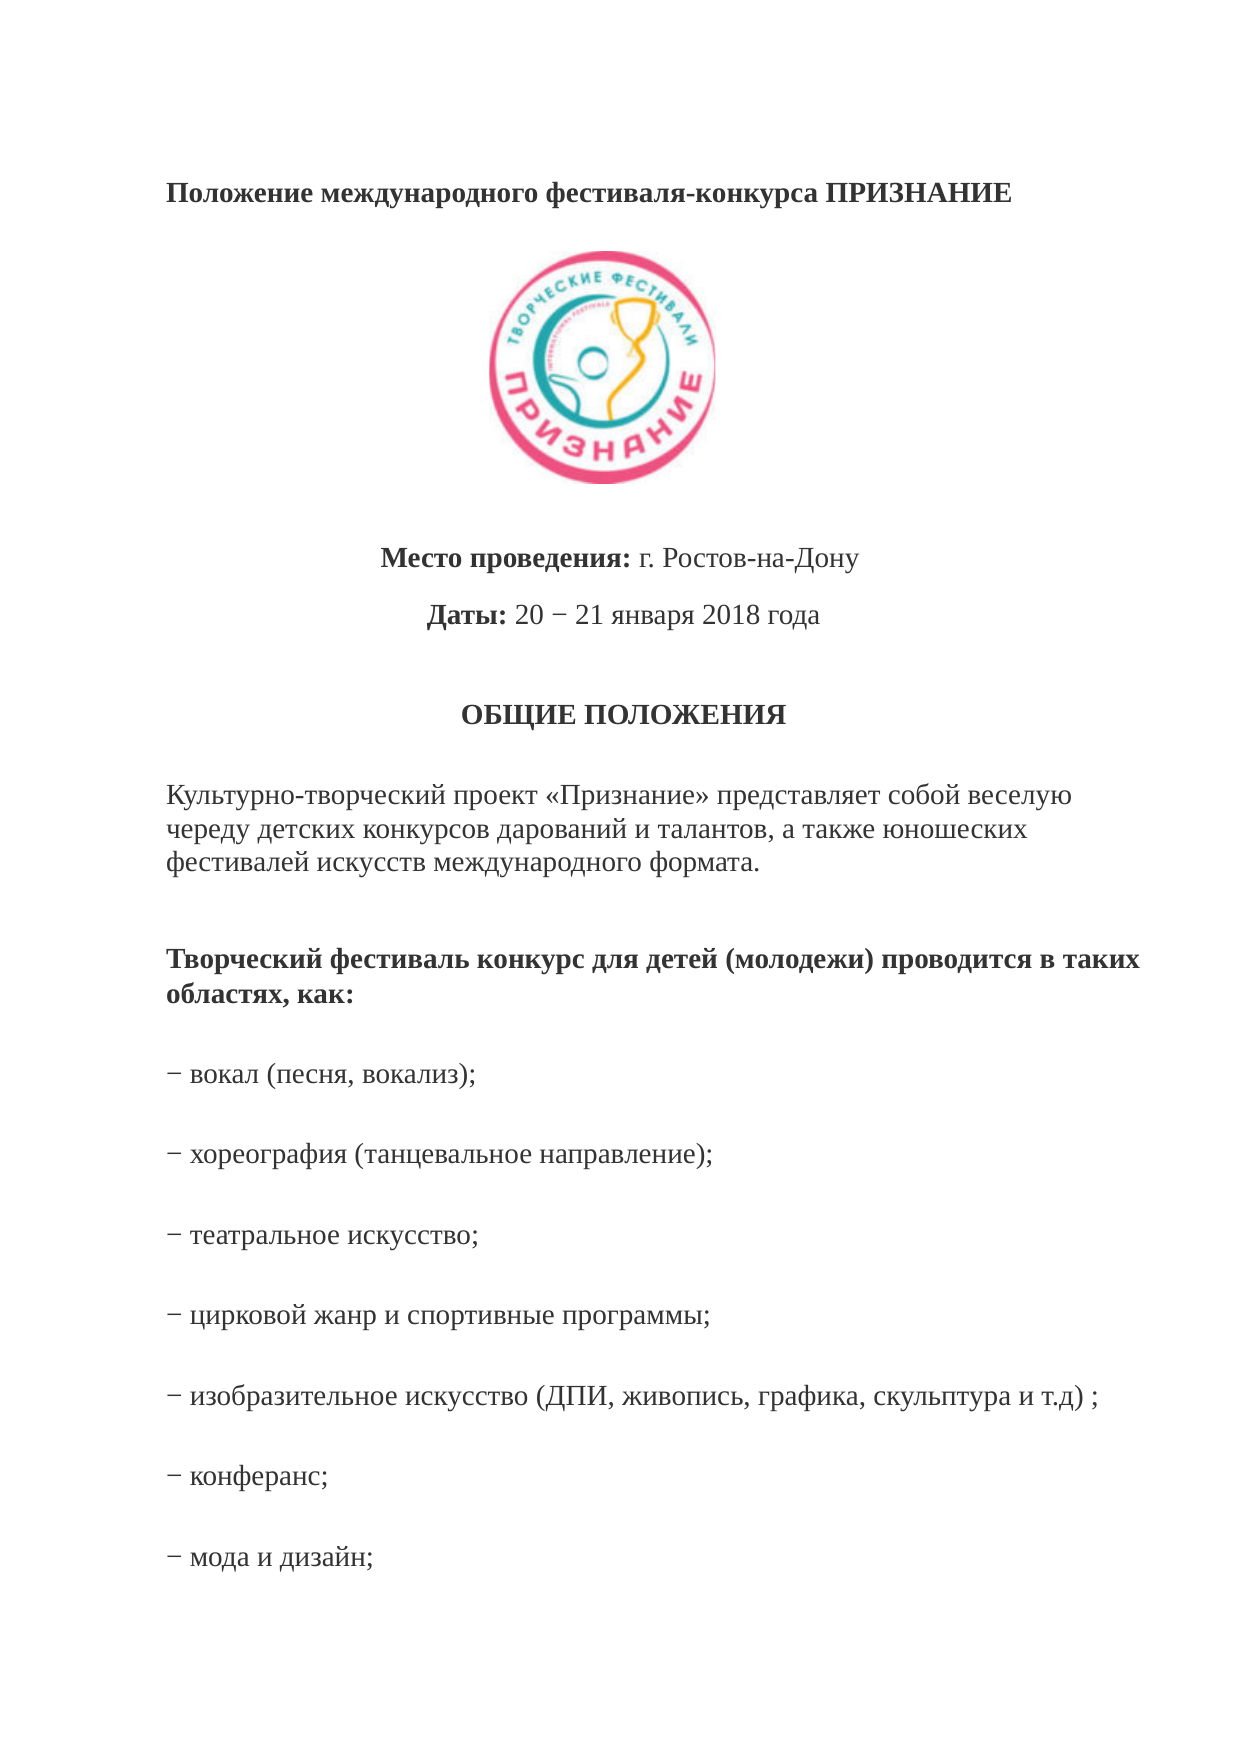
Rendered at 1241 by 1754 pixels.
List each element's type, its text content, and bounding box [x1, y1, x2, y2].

text Даты: 20 − 21 января 2018 года [92, 597, 1155, 631]
text − театральное искусство; [166, 1217, 1155, 1251]
text − мода и дизайн; [166, 1539, 1155, 1572]
subtitle ОБЩИЕ ПОЛОЖЕНИЯ [92, 693, 1155, 731]
picture [489, 251, 716, 484]
text − изобразительное искусство (ДПИ, живопись, графика, скульптура и т.д) ; [166, 1378, 1155, 1411]
text Культурно-творческий проект «Признание» представляет собой веселую череду детских конкурсов дарований и талантов, а также юношеских фестивалей искусств международного формата. [166, 777, 1155, 878]
text − хореография (танцевальное направление); [166, 1137, 1155, 1170]
text Место проведения: г. Ростов-на-Дону [92, 540, 1155, 574]
text Положение международного фестиваля-конкурса ПРИЗНАНИЕ [166, 175, 1155, 209]
subtitle Творческий фестиваль конкурс для детей (молодежи) проводится в таких областях, как: [166, 941, 1155, 1009]
text − цирковой жанр и спортивные программы; [166, 1297, 1155, 1331]
text − вокал (песня, вокализ); [166, 1056, 1155, 1090]
text − конферанс; [166, 1458, 1155, 1492]
